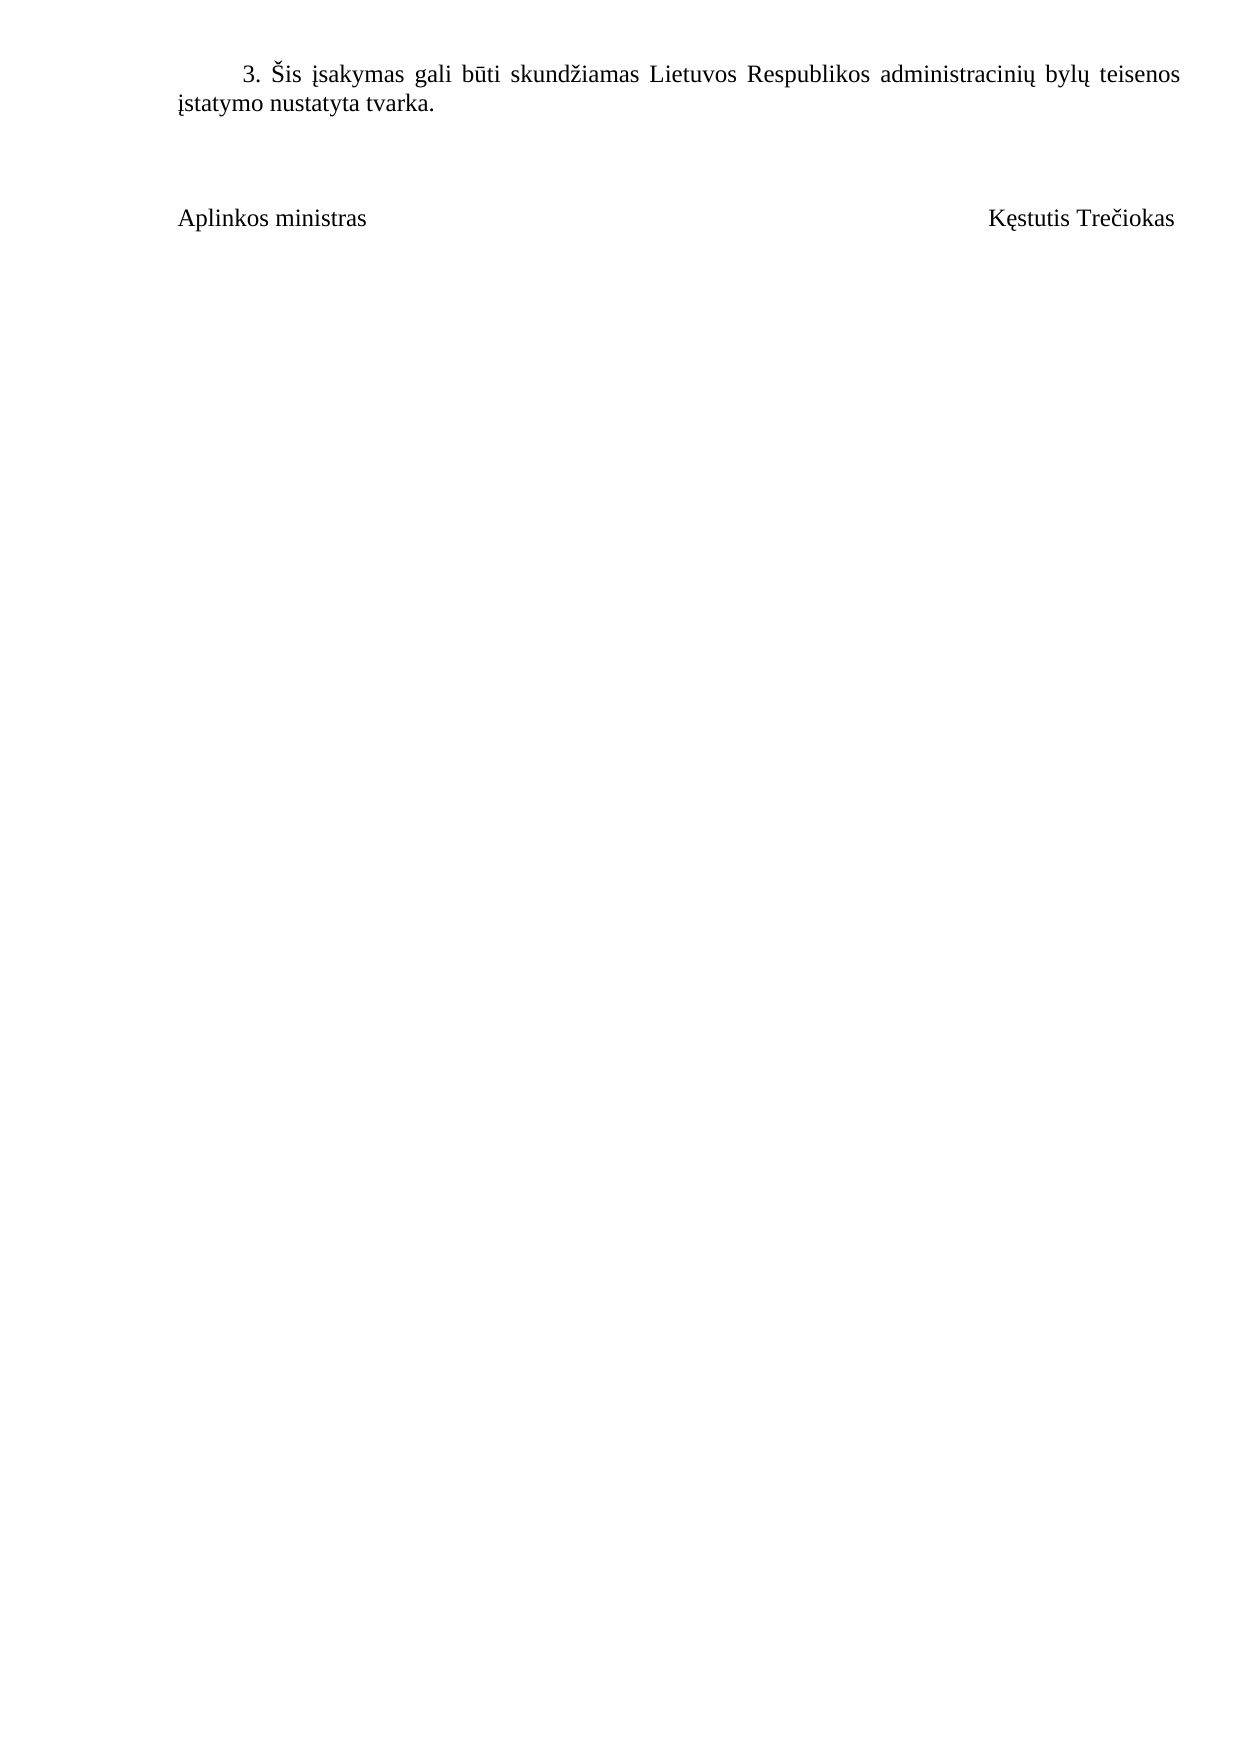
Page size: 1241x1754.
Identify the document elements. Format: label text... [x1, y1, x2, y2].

text 3. Šis įsakymas gali būti skundžiamas Lietuvos Respublikos administracinių bylų teisenos įstatymo nustatyta tvarka. [177, 59, 1181, 117]
text Aplinkos ministras Kęstutis Trečiokas [177, 203, 1178, 232]
